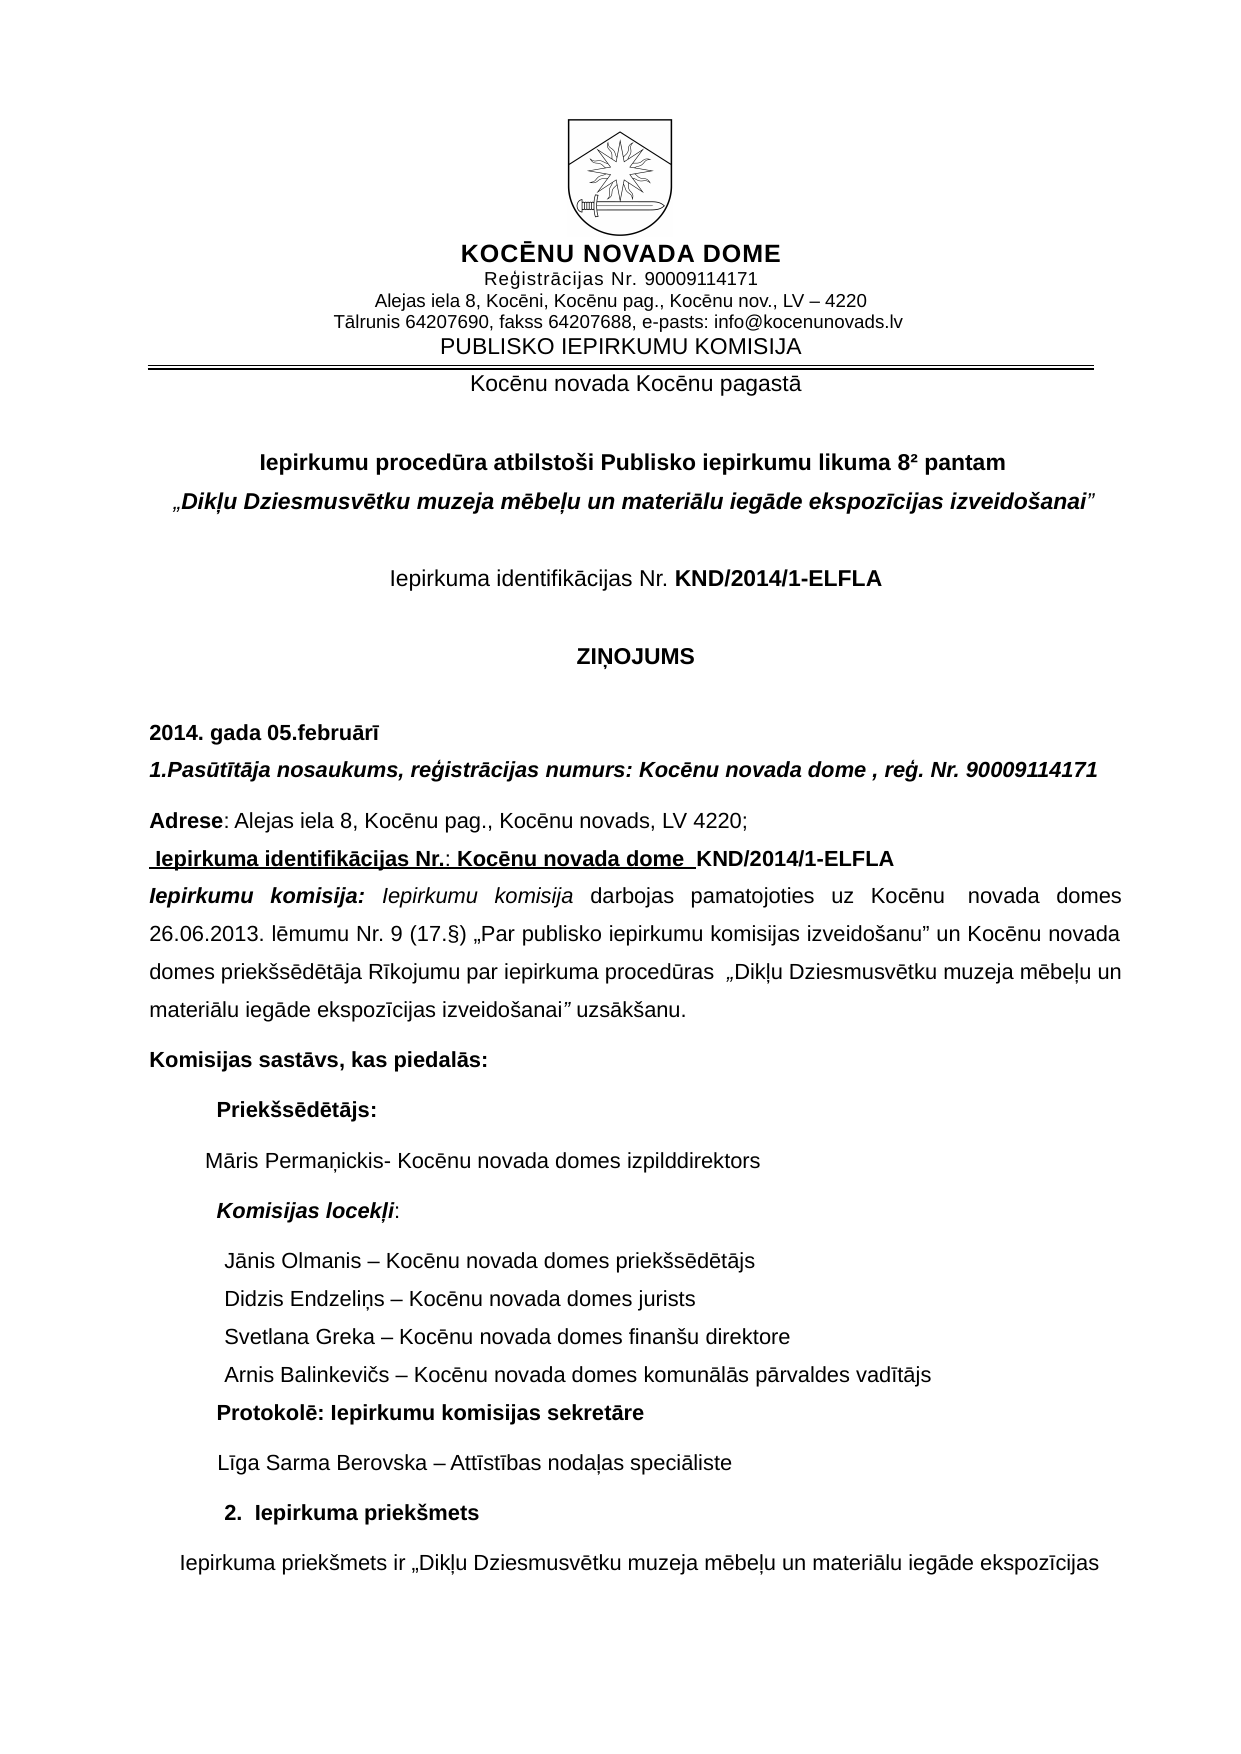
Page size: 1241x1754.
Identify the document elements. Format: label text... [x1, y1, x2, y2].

text Komisijas locekļi: [149, 1198, 1122, 1223]
text Didzis Endzeliņs – Kocēnu novada domes jurists [224, 1286, 1122, 1311]
text 2. Iepirkuma priekšmets [149, 1500, 1122, 1525]
text Iepirkumu komisija: Iepirkumu komisija darbojas pamatojoties uz Kocēnu novada domes 26.06.2013. lēmumu Nr. 9 (17.§) „Par publisko iepirkumu komisijas izveidošanu” un Kocēnu novada domes priekšsēdētāja Rīkojumu par iepirkuma procedūras „Dikļu Dziesmusvētku muzeja mēbeļu un materiālu iegāde ekspozīcijas izveidošanai” uzsākšanu. [149, 883, 1122, 1022]
text Adrese: Alejas iela 8, Kocēnu pag., Kocēnu novads, LV 4220; [149, 808, 1122, 833]
text Iepirkuma priekšmets ir „Dikļu Dziesmusvētku muzeja mēbeļu un materiālu iegāde ekspozīcijas [149, 1550, 1122, 1576]
text Arnis Balinkevičs – Kocēnu novada domes komunālās pārvaldes vadītājs [224, 1362, 1122, 1387]
table_header KOCĒNU NOVADA DOME Reģistrācijas Nr. 90009114171 Alejas iela 8, Kocēni, Kocēnu pag., Kocēnu nov., LV – 4220 Tālrunis 64207690, fakss 64207688, e-pasts: info@kocenunovads.lv PUBLISKO IEPIRKUMU KOMISIJA [148, 118, 1094, 365]
text 2014. gada 05.februārī [149, 720, 1122, 745]
text ZIŅOJUMS [149, 643, 1122, 669]
text 1.Pasūtītāja nosaukums, reģistrācijas numurs: Kocēnu novada dome , reģ. Nr. 90009114171 [149, 757, 1122, 783]
text Māris Permaņickis- Kocēnu novada domes izpilddirektors [187, 1147, 1122, 1173]
text Priekšsēdētājs: [216, 1097, 1122, 1122]
text Protokolē: Iepirkumu komisijas sekretāre [149, 1399, 1122, 1424]
text Svetlana Greka – Kocēnu novada domes finanšu direktore [224, 1324, 1122, 1349]
text „Dikļu Dziesmusvētku muzeja mēbeļu un materiālu iegāde ekspozīcijas izveidošanai” [147, 488, 1122, 514]
text Iepirkuma identifikācijas Nr. KND/2014/1-ELFLA [149, 565, 1122, 592]
text Iepirkumu procedūra atbilstoši Publisko iepirkumu likuma 8² pantam [149, 449, 1122, 475]
text Līga Sarma Berovska – Attīstības nodaļas speciāliste [187, 1450, 1122, 1475]
picture [566, 118, 673, 237]
text Kocēnu novada Kocēnu pagastā [149, 370, 1122, 396]
text Jānis Olmanis – Kocēnu novada domes priekšsēdētājs [224, 1248, 1122, 1273]
text Iepirkuma identifikācijas Nr.: Kocēnu novada dome KND/2014/1-ELFLA [149, 845, 1122, 871]
text Komisijas sastāvs, kas piedalās: [149, 1047, 1122, 1072]
